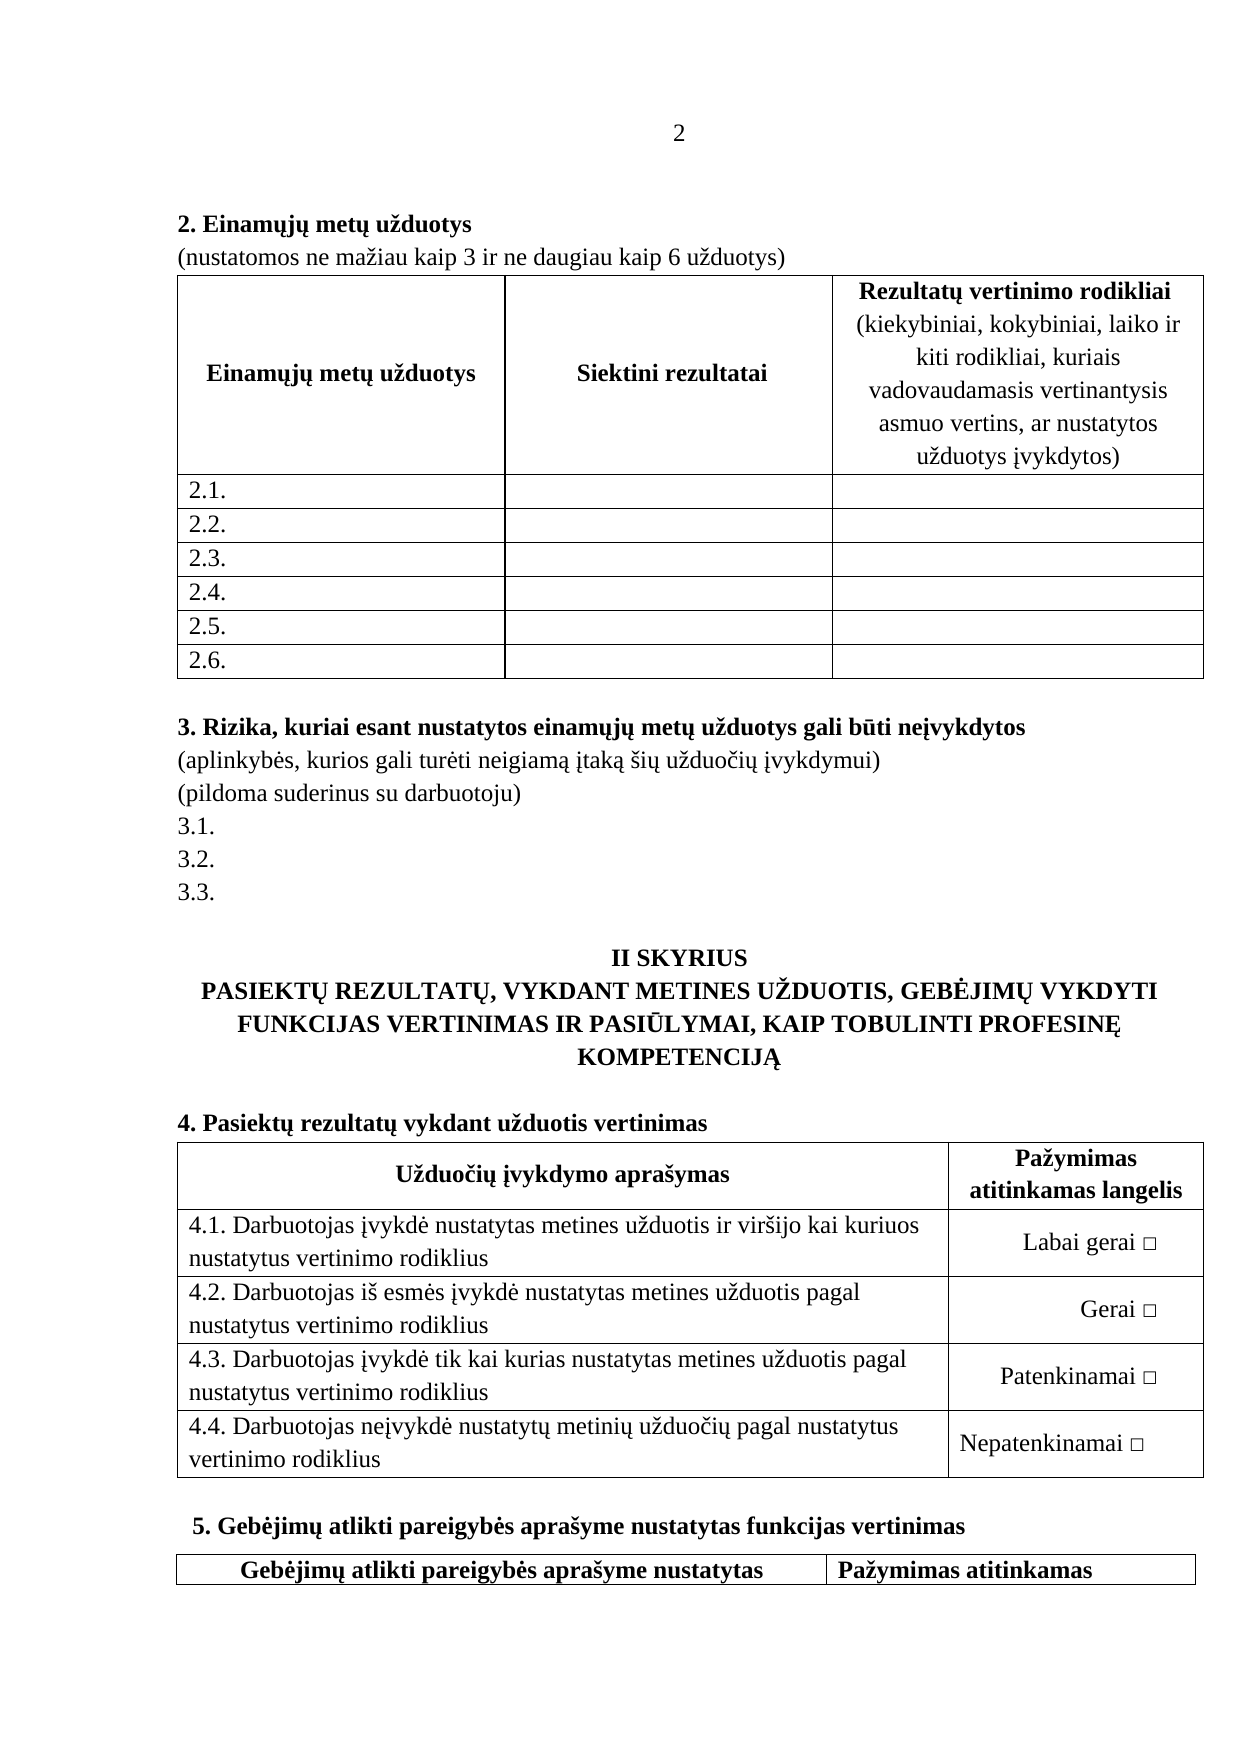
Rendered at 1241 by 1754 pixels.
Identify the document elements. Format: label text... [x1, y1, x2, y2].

text II SKYRIUS [177, 943, 1181, 972]
table_cell Nepatenkinamai ☐ [949, 1411, 1203, 1477]
table_cell 2.6. [178, 645, 504, 678]
table_cell Gerai ☐ [949, 1277, 1203, 1343]
table_cell [833, 577, 1203, 610]
table_header Pažymimas atitinkamas [827, 1555, 1195, 1584]
table_cell 2.3. [178, 543, 504, 576]
text 3.3. [177, 877, 1181, 906]
table_header Pažymimas atitinkamas langelis [949, 1143, 1203, 1209]
table_cell [833, 543, 1203, 576]
table_cell [833, 509, 1203, 542]
text (nustatomos ne mažiau kaip 3 ir ne daugiau kaip 6 užduotys) [177, 242, 1181, 270]
text 3. Rizika, kuriai esant nustatytos einamųjų metų užduotys gali būti neįvykdytos [177, 712, 1181, 741]
table_header Užduočių įvykdymo aprašymas [178, 1143, 948, 1209]
table_cell 2.5. [178, 611, 504, 644]
table_cell [833, 645, 1203, 678]
table_cell 2.4. [178, 577, 504, 610]
text 5. Gebėjimų atlikti pareigybės aprašyme nustatytas funkcijas vertinimas [192, 1511, 1181, 1540]
table_cell [506, 611, 832, 644]
table_cell [833, 611, 1203, 644]
text (aplinkybės, kurios gali turėti neigiamą įtaką šių užduočių įvykdymui) [177, 745, 1181, 774]
table_cell [506, 645, 832, 678]
text 3.1. [177, 811, 1181, 840]
table_cell [506, 475, 832, 508]
table_header Siektini rezultatai [506, 276, 832, 474]
table_cell 4.1. Darbuotojas įvykdė nustatytas metines užduotis ir viršijo kai kuriuos nustatytus vertinimo rodiklius [178, 1210, 948, 1276]
table_cell Patenkinamai ☐ [949, 1344, 1203, 1410]
table_cell Labai gerai ☐ [949, 1210, 1203, 1276]
table_header Gebėjimų atlikti pareigybės aprašyme nustatytas [177, 1555, 826, 1584]
table_cell [506, 543, 832, 576]
table_cell [833, 475, 1203, 508]
table_cell 4.3. Darbuotojas įvykdė tik kai kurias nustatytas metines užduotis pagal nustatytus vertinimo rodiklius [178, 1344, 948, 1410]
table_cell [506, 577, 832, 610]
table_header Einamųjų metų užduotys [178, 276, 504, 474]
table_header Rezultatų vertinimo rodikliai (kiekybiniai, kokybiniai, laiko ir kiti rodikliai, kuriais vadovaudamasis vertinantysis asmuo vertins, ar nustatytos užduotys įvykdytos) [833, 276, 1203, 474]
table_cell 2.1. [178, 475, 504, 508]
text (pildoma suderinus su darbuotoju) [177, 778, 1181, 807]
text PASIEKTŲ REZULTATŲ, VYKDANT METINES UŽDUOTIS, GEBĖJIMŲ VYKDYTI FUNKCIJAS VERTINIMAS IR PASIŪLYMAI, KAIP TOBULINTI PROFESINĘ KOMPETENCIJĄ [177, 976, 1181, 1071]
text 3.2. [177, 844, 1181, 873]
text 2. Einamųjų metų užduotys [177, 209, 1181, 237]
table_cell 4.2. Darbuotojas iš esmės įvykdė nustatytas metines užduotis pagal nustatytus vertinimo rodiklius [178, 1277, 948, 1343]
table_cell 2.2. [178, 509, 504, 542]
table_cell 4.4. Darbuotojas neįvykdė nustatytų metinių užduočių pagal nustatytus vertinimo rodiklius [178, 1411, 948, 1477]
table_cell [506, 509, 832, 542]
text 4. Pasiektų rezultatų vykdant užduotis vertinimas [177, 1108, 1181, 1137]
